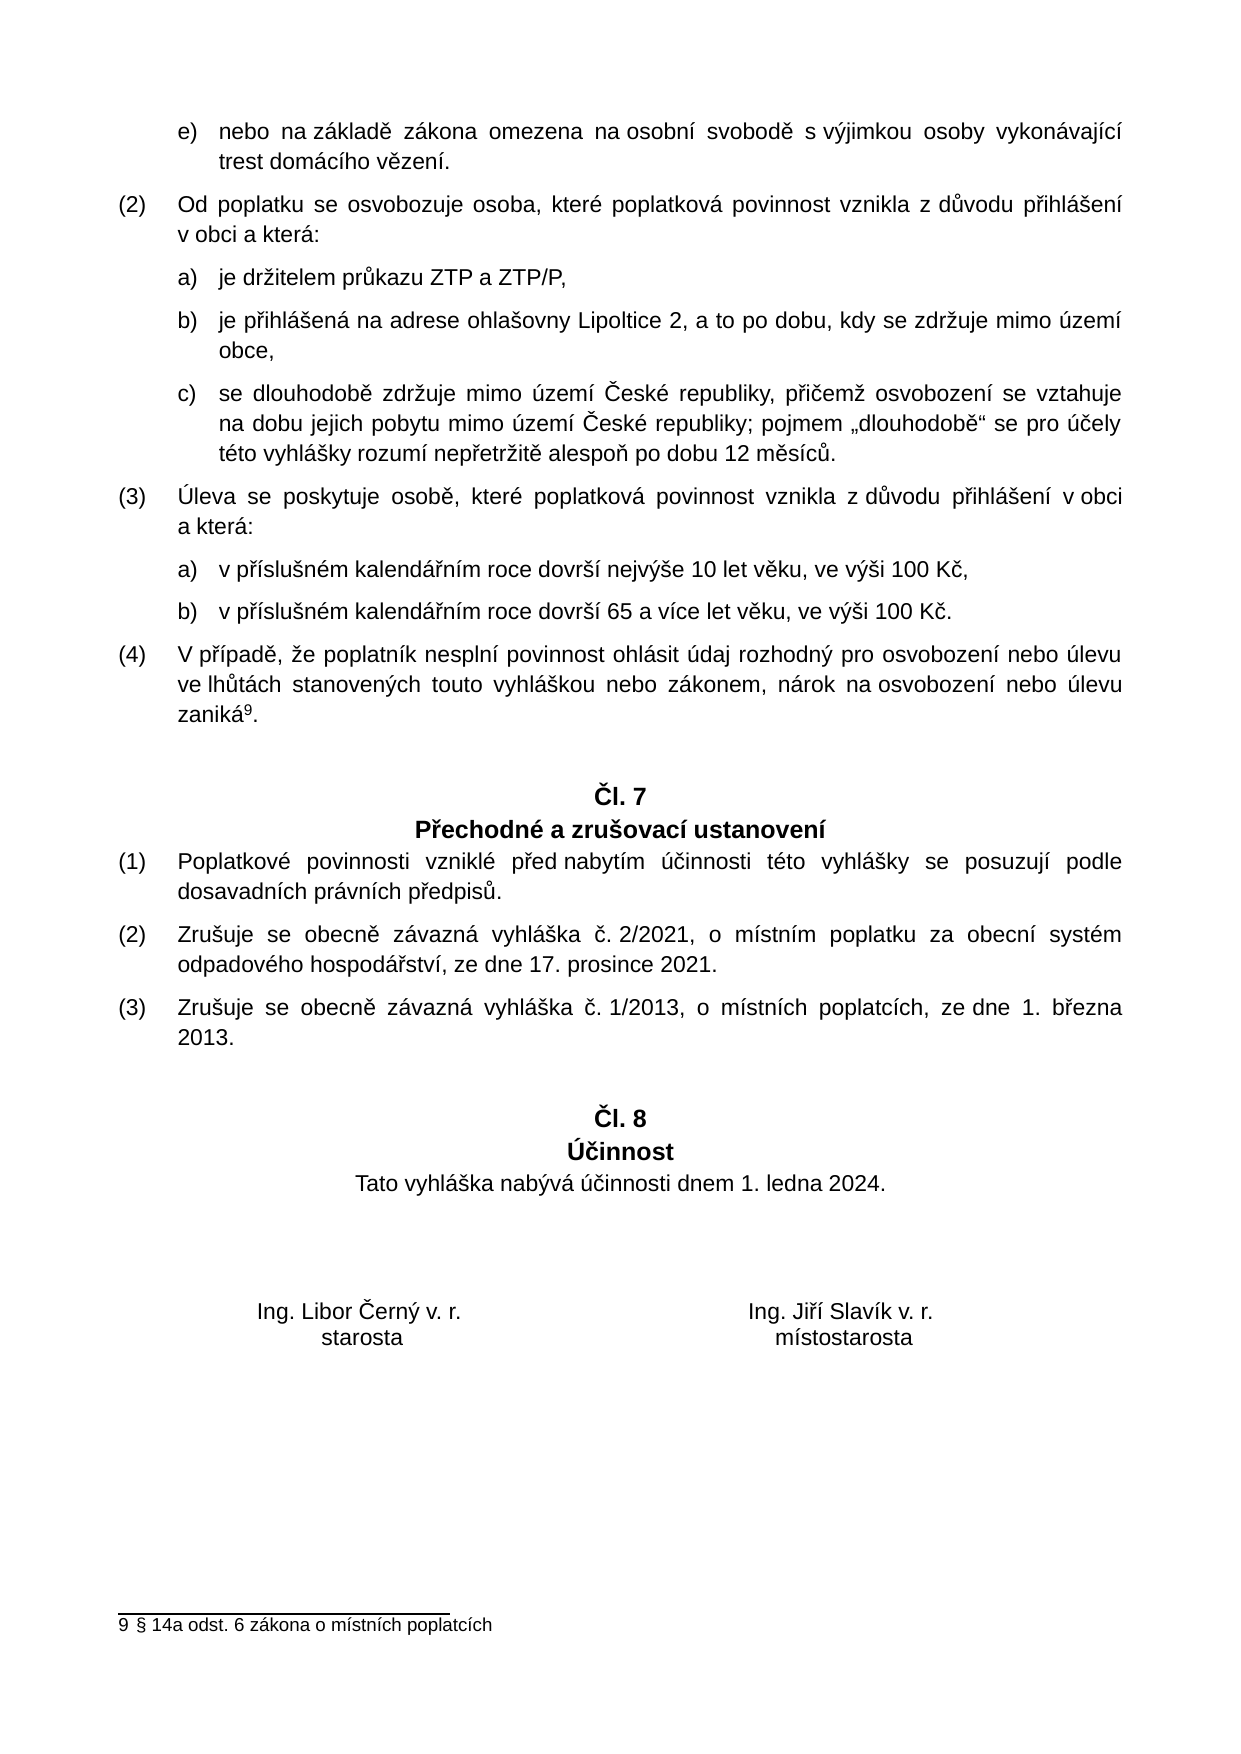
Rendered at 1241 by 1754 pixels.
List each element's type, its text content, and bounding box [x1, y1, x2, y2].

list je držitelem průkazu ZTP a ZTP/P, [177, 264, 1122, 290]
list v příslušném kalendářním roce dovrší nejvýše 10 let věku, ve výši 100 Kč, [177, 556, 1122, 582]
subtitle Čl. 7 Přechodné a zrušovací ustanovení [118, 782, 1122, 843]
list se dlouhodobě zdržuje mimo území České republiky, přičemž osvobození se vztahuje na dobu jejich pobytu mimo území České republiky; pojmem „dlouhodobě“ se pro účely této vyhlášky rozumí nepřetržitě alespoň po dobu 12 měsíců. [177, 379, 1122, 466]
table_header Ing. Libor Černý v. r. starosta [118, 1255, 600, 1356]
list V případě, že poplatník nesplní povinnost ohlásit údaj rozhodný pro osvobození nebo úlevu ve lhůtách stanovených touto vyhláškou nebo zákonem, nárok na osvobození nebo úlevu zaniká. [118, 641, 1122, 728]
list je přihlášená na adrese ohlašovny Lipoltice 2, a to po dobu, kdy se zdržuje mimo území obce, [177, 307, 1122, 363]
text Tato vyhláška nabývá účinnosti dnem 1. ledna 2024. [118, 1170, 1122, 1196]
list nebo na základě zákona omezena na osobní svobodě s výjimkou osoby vykonávající trest domácího vězení. [177, 118, 1122, 175]
table_header Ing. Jiří Slavík v. r. místostarosta [600, 1255, 1082, 1356]
table_cell [600, 1356, 1082, 1457]
list v příslušném kalendářním roce dovrší 65 a více let věku, ve výši 100 Kč. [177, 598, 1122, 625]
list Od poplatku se osvobozuje osoba, které poplatková povinnost vznikla z důvodu přihlášení v obci a která: [118, 191, 1122, 248]
list Poplatkové povinnosti vzniklé před nabytím účinnosti této vyhlášky se posuzují podle dosavadních právních předpisů. [118, 848, 1122, 904]
table_cell [118, 1356, 600, 1457]
subtitle Čl. 8 Účinnost [118, 1104, 1122, 1166]
list Úleva se poskytuje osobě, které poplatková povinnost vznikla z důvodu přihlášení v obci a která: [118, 483, 1122, 539]
list Zrušuje se obecně závazná vyhláška č. 2/2021, o místním poplatku za obecní systém odpadového hospodářství, ze dne 17. prosince 2021. [118, 921, 1122, 977]
list Zrušuje se obecně závazná vyhláška č. 1/2013, o místních poplatcích, ze dne 1. března 2013. [118, 993, 1122, 1050]
list § 14a odst. 6 zákona o místních poplatcích [118, 1614, 1122, 1635]
